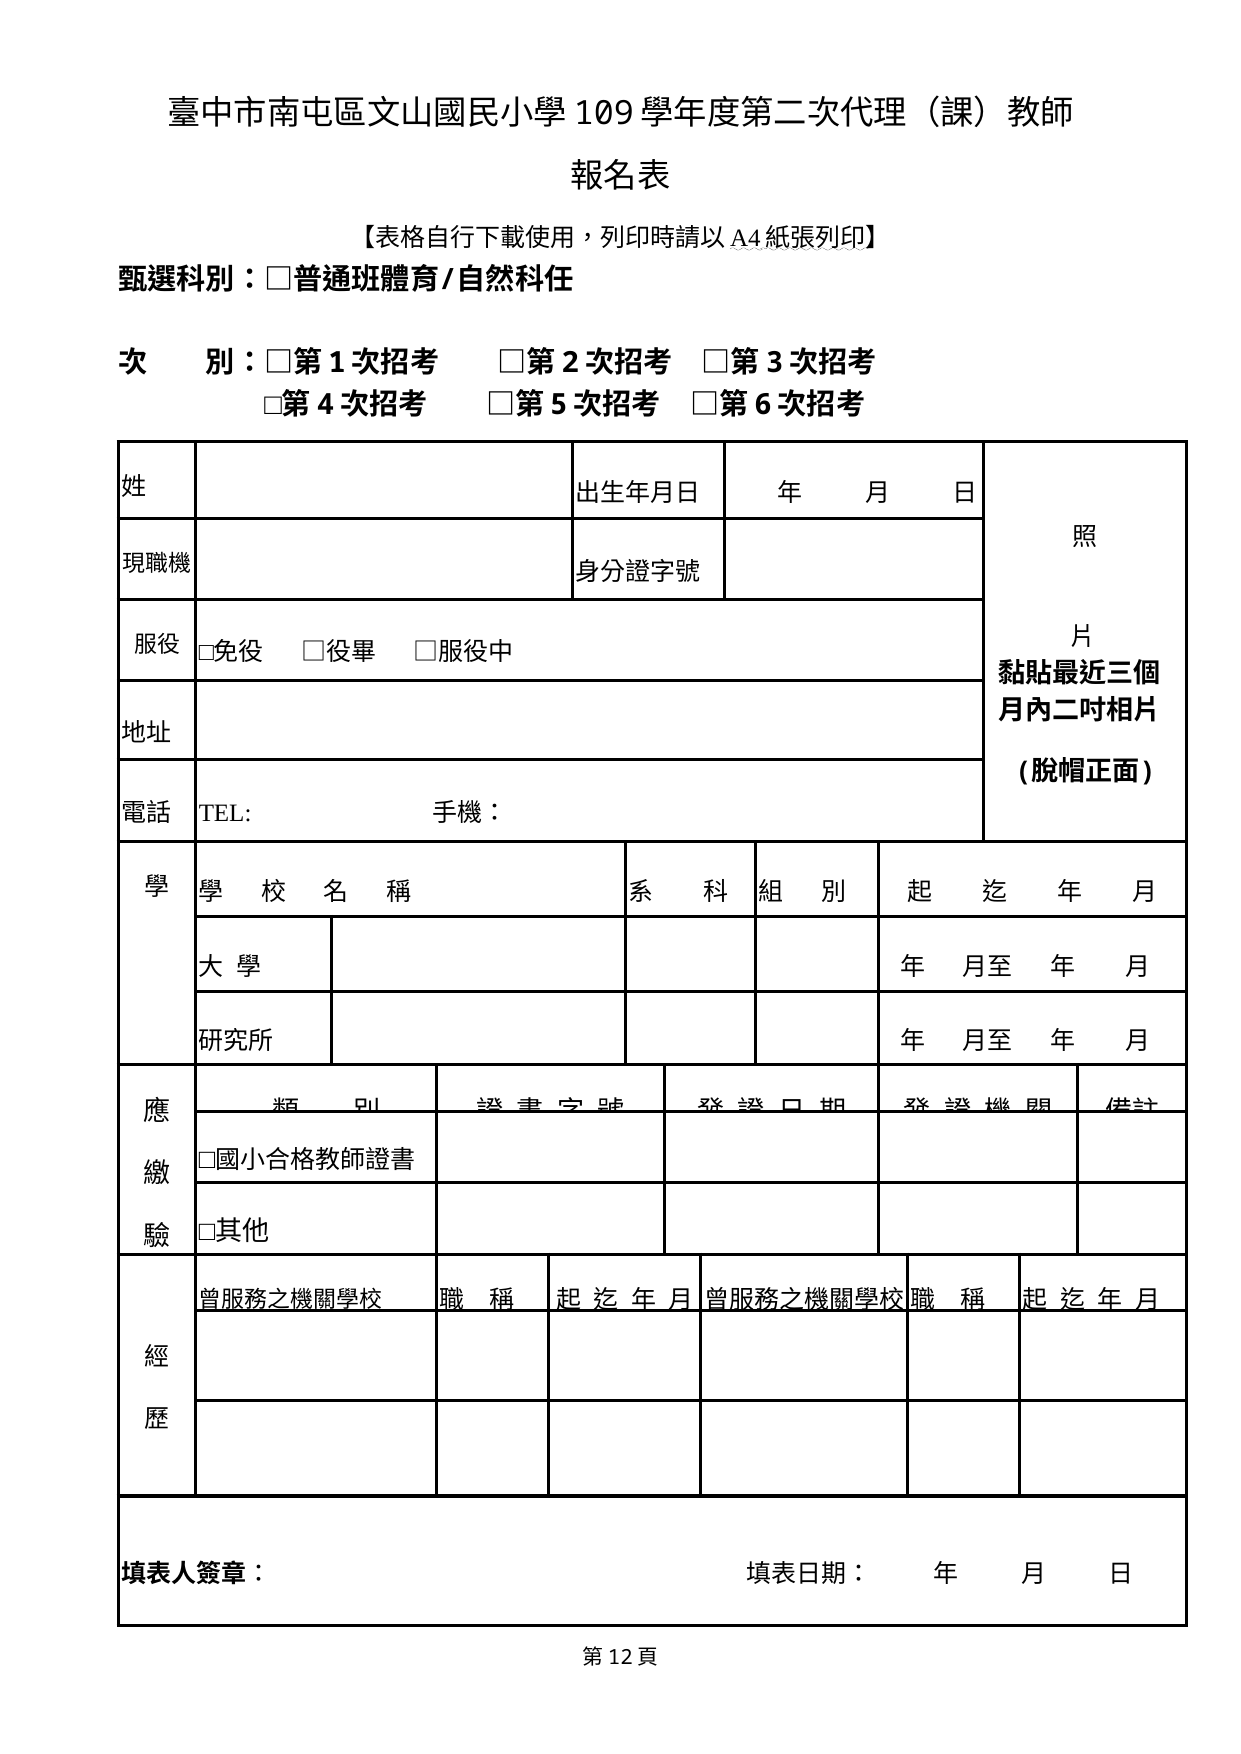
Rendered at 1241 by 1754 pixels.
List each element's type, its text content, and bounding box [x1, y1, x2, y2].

table_cell 起 迄 年 月 [880, 843, 1185, 915]
table_cell 備註 [1079, 1066, 1185, 1110]
table_header 姓 名 [120, 443, 194, 517]
text 【表格自行下載使用，列印時請以A4紙張列印】 [118, 193, 1122, 256]
table_cell [1079, 1184, 1185, 1252]
text 報名表 [118, 131, 1122, 193]
text 甄選科別：□普通班體育/自然科任 [118, 256, 1122, 298]
table_cell [880, 1113, 1076, 1181]
table_cell 職 稱 [909, 1256, 1018, 1309]
table_cell 發 證 日 期 [666, 1066, 877, 1110]
table_cell □國小合格教師證書 [197, 1113, 435, 1181]
table_cell 系 科 [627, 843, 754, 915]
table_cell 應 繳 驗 證 件 [120, 1066, 194, 1252]
table_cell [438, 1113, 663, 1181]
table_cell [438, 1312, 547, 1399]
text 美勞科任 □閩南科任 □鐘點代課 [118, 298, 1122, 339]
table_cell 大 學 [197, 918, 330, 990]
table_cell 曾服務之機關學校 [197, 1256, 435, 1309]
table_header [197, 443, 571, 517]
table_cell □免役 □役畢 □服役中 [197, 601, 982, 678]
table_cell [333, 918, 624, 990]
table_cell 年 月至 年 月 [880, 993, 1185, 1063]
table_cell 服役 情形 [120, 601, 194, 678]
table_cell 填表人簽章： 填表日期： 年 月 日 [120, 1498, 1185, 1624]
table_cell [757, 993, 877, 1063]
table_cell 電話 [120, 761, 194, 840]
table_header 年 月 日 [726, 443, 982, 517]
table_header 出生年月日 [574, 443, 723, 517]
table_cell 起 迄 年 月 [1021, 1256, 1185, 1309]
table_cell 證 書 字 號 [438, 1066, 663, 1110]
table_cell 類 別 [197, 1066, 435, 1110]
table_cell 職 稱 [438, 1256, 547, 1309]
table_cell 起 迄 年 月 [550, 1256, 699, 1309]
table_cell [197, 1402, 435, 1494]
table_cell [1021, 1312, 1185, 1399]
table_cell [702, 1312, 906, 1399]
table_cell [666, 1113, 877, 1181]
table_cell [1079, 1113, 1185, 1181]
table_cell [438, 1402, 547, 1494]
table_header 照 片 黏貼最近三個 月內二吋相片 (脫帽正面) [985, 443, 1185, 840]
table_cell 現職機關學校 [120, 520, 194, 598]
table_cell 研究所 [197, 993, 330, 1063]
table_cell [438, 1184, 663, 1252]
table_cell [550, 1312, 699, 1399]
table_cell [1021, 1402, 1185, 1494]
table_cell □其他 [197, 1184, 435, 1252]
text □第4次招考 □第5次招考 □第6次招考 [118, 381, 1122, 423]
table_cell [757, 918, 877, 990]
table_cell 身分證字號 [574, 520, 723, 598]
table_cell TEL: 手機： [197, 761, 982, 840]
table_cell 學 校 名 稱 [197, 843, 624, 915]
table_cell [197, 520, 571, 598]
table_cell [726, 520, 982, 598]
table_cell 地址 [120, 682, 194, 758]
table_cell 曾服務之機關學校 [702, 1256, 906, 1309]
table_cell [666, 1184, 877, 1252]
table_cell [627, 918, 754, 990]
table_cell [333, 993, 624, 1063]
table_cell 發 證 機 關 [880, 1066, 1076, 1110]
table_cell 經 歷 [120, 1256, 194, 1494]
table_cell 學 歷 [120, 843, 194, 1063]
text 臺中市南屯區文山國民小學109學年度第二次代理（課）教師 [118, 68, 1122, 131]
table_cell [550, 1402, 699, 1494]
table_cell [880, 1184, 1076, 1252]
table_cell [197, 682, 982, 758]
text 次 別：□第1次招考 □第2次招考 □第3次招考 [118, 339, 1122, 381]
table_cell [909, 1312, 1018, 1399]
table_cell [702, 1402, 906, 1494]
table_cell [627, 993, 754, 1063]
table_cell [909, 1402, 1018, 1494]
table_cell [197, 1312, 435, 1399]
table_cell 年 月至 年 月 [880, 918, 1185, 990]
table_cell 組 別 [757, 843, 877, 915]
